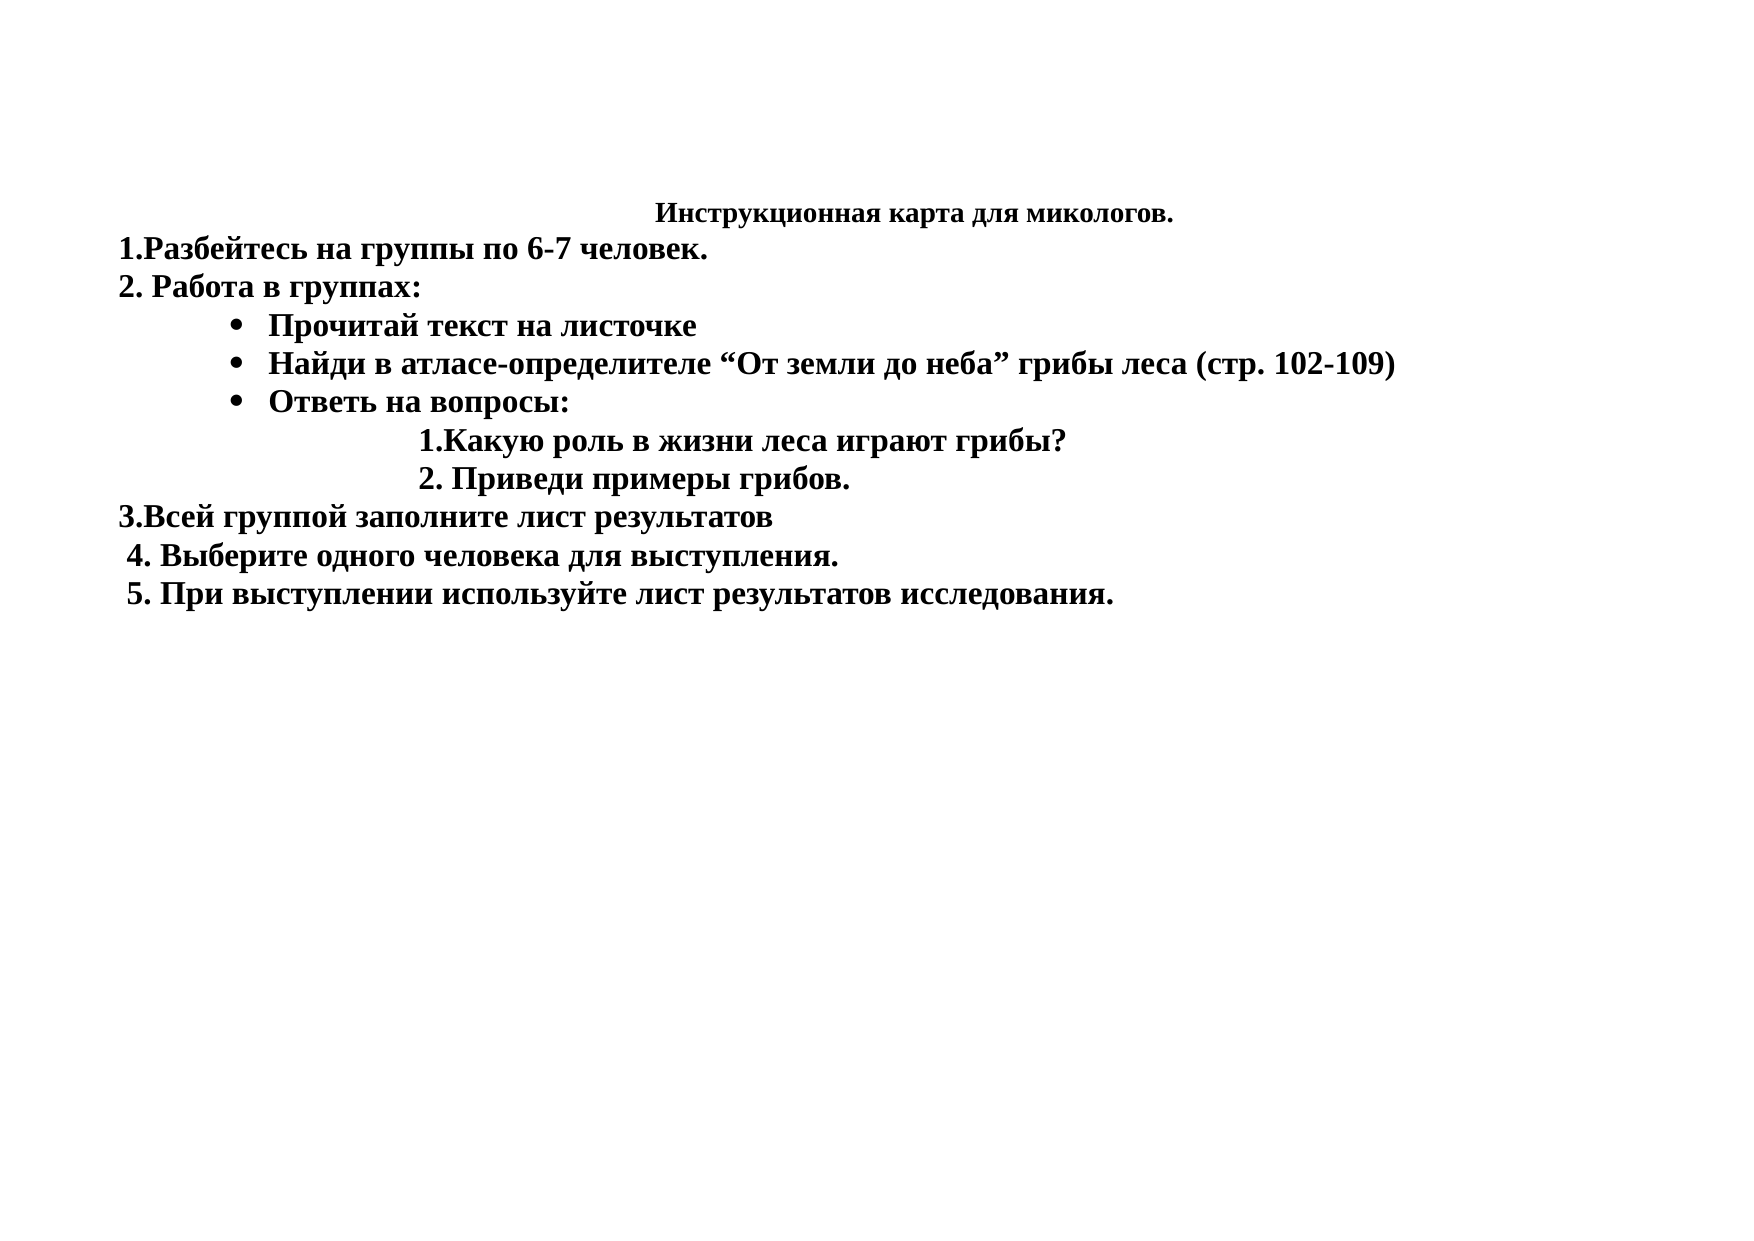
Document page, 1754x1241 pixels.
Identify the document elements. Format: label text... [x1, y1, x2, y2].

list 2. Приведи примеры грибов. [193, 458, 1636, 497]
text Инструкционная карта для микологов. [193, 195, 1636, 228]
text 5. При выступлении используйте лист результатов исследования. [118, 573, 1636, 612]
list Прочитай текст на листочке [231, 305, 1636, 343]
list Найди в атласе-определителе “От земли до неба” грибы леса (стр. 102-109) [231, 343, 1636, 382]
text 1.Разбейтесь на группы по 6-7 человек. [118, 228, 1636, 267]
text 3.Всей группой заполните лист результатов [118, 497, 1636, 535]
text 2. Работа в группах: [118, 267, 1636, 305]
list Ответь на вопросы: [231, 382, 1636, 420]
text 4. Выберите одного человека для выступления. [118, 535, 1636, 573]
list 1.Какую роль в жизни леса играют грибы? [193, 420, 1636, 458]
